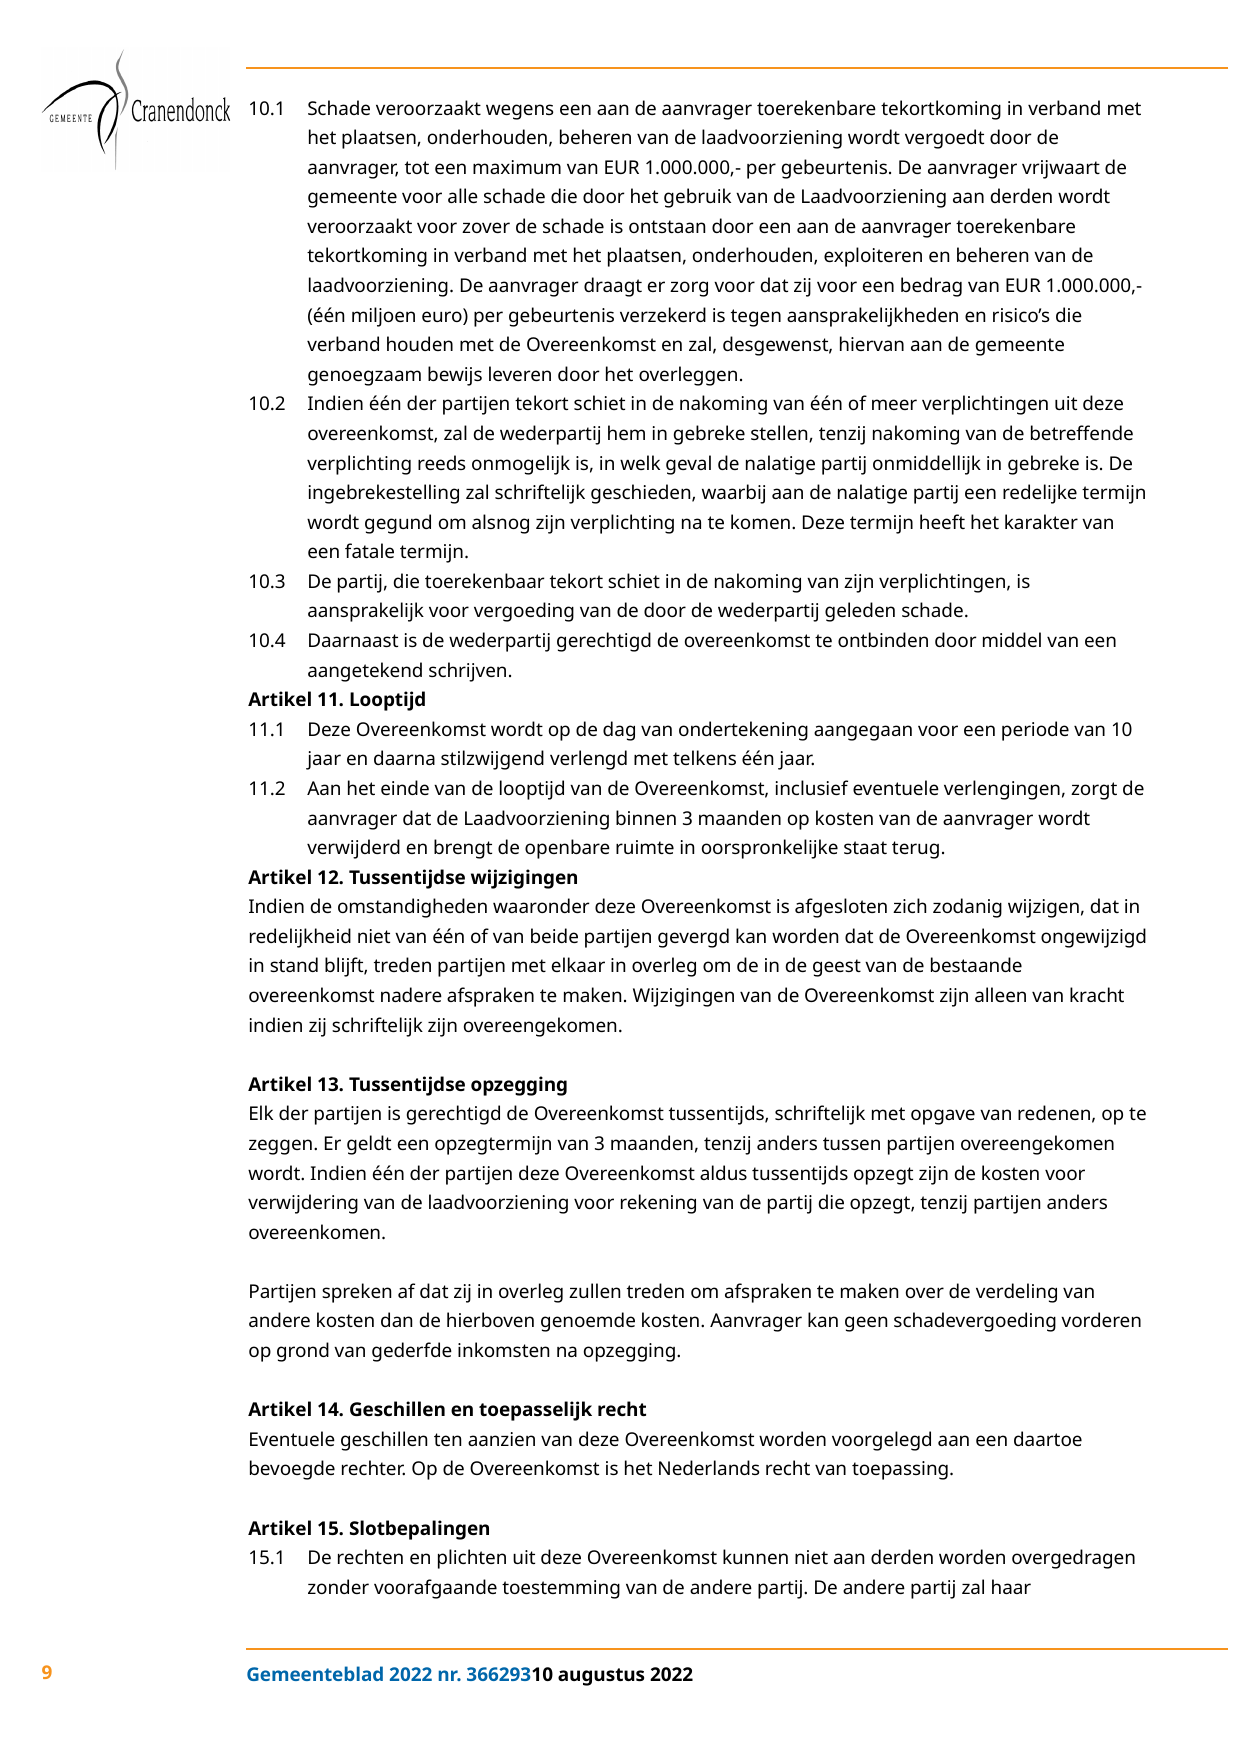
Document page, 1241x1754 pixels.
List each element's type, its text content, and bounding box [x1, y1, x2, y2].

list Aan het einde van de looptijd van de Overeenkomst, inclusief eventuele verlengingen, zorgt de aanvrager dat de Laadvoorziening binnen 3 maanden op kosten van de aanvrager wordt verwijderd en brengt de openbare ruimte in oorspronkelijke staat terug. [248, 775, 1152, 860]
text Artikel 13. Tussentijdse opzegging [248, 1071, 1152, 1097]
list Daarnaast is de wederpartij gerechtigd de overeenkomst te ontbinden door middel van een aangetekend schrijven. [248, 627, 1152, 683]
list Schade veroorzaakt wegens een aan de aanvrager toerekenbare tekortkoming in verband met het plaatsen, onderhouden, beheren van de laadvoorziening wordt vergoedt door de aanvrager, tot een maximum van EUR 1.000.000,- per gebeurtenis. De aanvrager vrijwaart de gemeente voor alle schade die door het gebruik van de Laadvoorziening aan derden wordt veroorzaakt voor zover de schade is ontstaan door een aan de aanvrager toerekenbare tekortkoming in verband met het plaatsen, onderhouden, exploiteren en beheren van de laadvoorziening. De aanvrager draagt er zorg voor dat zij voor een bedrag van EUR 1.000.000,- (één miljoen euro) per gebeurtenis verzekerd is tegen aansprakelijkheden en risico’s die verband houden met de Overeenkomst en zal, desgewenst, hiervan aan de gemeente genoegzaam bewijs leveren door het overleggen. [248, 95, 1152, 387]
list Indien één der partijen tekort schiet in de nakoming van één of meer verplichtingen uit deze overeenkomst, zal de wederpartij hem in gebreke stellen, tenzij nakoming van de betreffende verplichting reeds onmogelijk is, in welk geval de nalatige partij onmiddellijk in gebreke is. De ingebrekestelling zal schriftelijk geschieden, waarbij aan de nalatige partij een redelijke termijn wordt gegund om alsnog zijn verplichting na te komen. Deze termijn heeft het karakter van een fatale termijn. [248, 391, 1152, 564]
text Partijen spreken af dat zij in overleg zullen treden om afspraken te maken over de verdeling van andere kosten dan de hierboven genoemde kosten. Aanvrager kan geen schadevergoeding vorderen op grond van gederfde inkomsten na opzegging. [248, 1278, 1152, 1363]
text Artikel 15. Slotbepalingen [248, 1515, 1152, 1541]
list De rechten en plichten uit deze Overeenkomst kunnen niet aan derden worden overgedragen zonder voorafgaande toestemming van de andere partij. De andere partij zal haar [248, 1544, 1152, 1600]
text Indien de omstandigheden waaronder deze Overeenkomst is afgesloten zich zodanig wijzigen, dat in redelijkheid niet van één of van beide partijen gevergd kan worden dat de Overeenkomst ongewijzigd in stand blijft, treden partijen met elkaar in overleg om de in de geest van de bestaande overeenkomst nadere afspraken te maken. Wijzigingen van de Overeenkomst zijn alleen van kracht indien zij schriftelijk zijn overeengekomen. [248, 893, 1152, 1038]
list De partij, die toerekenbaar tekort schiet in de nakoming van zijn verplichtingen, is aansprakelijk voor vergoeding van de door de wederpartij geleden schade. [248, 568, 1152, 623]
text Artikel 11. Looptijd [248, 686, 1152, 712]
picture [41, 47, 231, 172]
text Elk der partijen is gerechtigd de Overeenkomst tussentijds, schriftelijk met opgave van redenen, op te zeggen. Er geldt een opzegtermijn van 3 maanden, tenzij anders tussen partijen overeengekomen wordt. Indien één der partijen deze Overeenkomst aldus tussentijds opzegt zijn de kosten voor verwijdering van de laadvoorziening voor rekening van de partij die opzegt, tenzij partijen anders overeenkomen. [248, 1101, 1152, 1245]
text Artikel 14. Geschillen en toepasselijk recht [248, 1396, 1152, 1422]
text Eventuele geschillen ten aanzien van deze Overeenkomst worden voorgelegd aan een daartoe bevoegde rechter. Op de Overeenkomst is het Nederlands recht van toepassing. [248, 1426, 1152, 1481]
text Artikel 12. Tussentijdse wijzigingen [248, 864, 1152, 890]
list Deze Overeenkomst wordt op de dag van ondertekening aangegaan voor een periode van 10 jaar en daarna stilzwijgend verlengd met telkens één jaar. [248, 716, 1152, 771]
